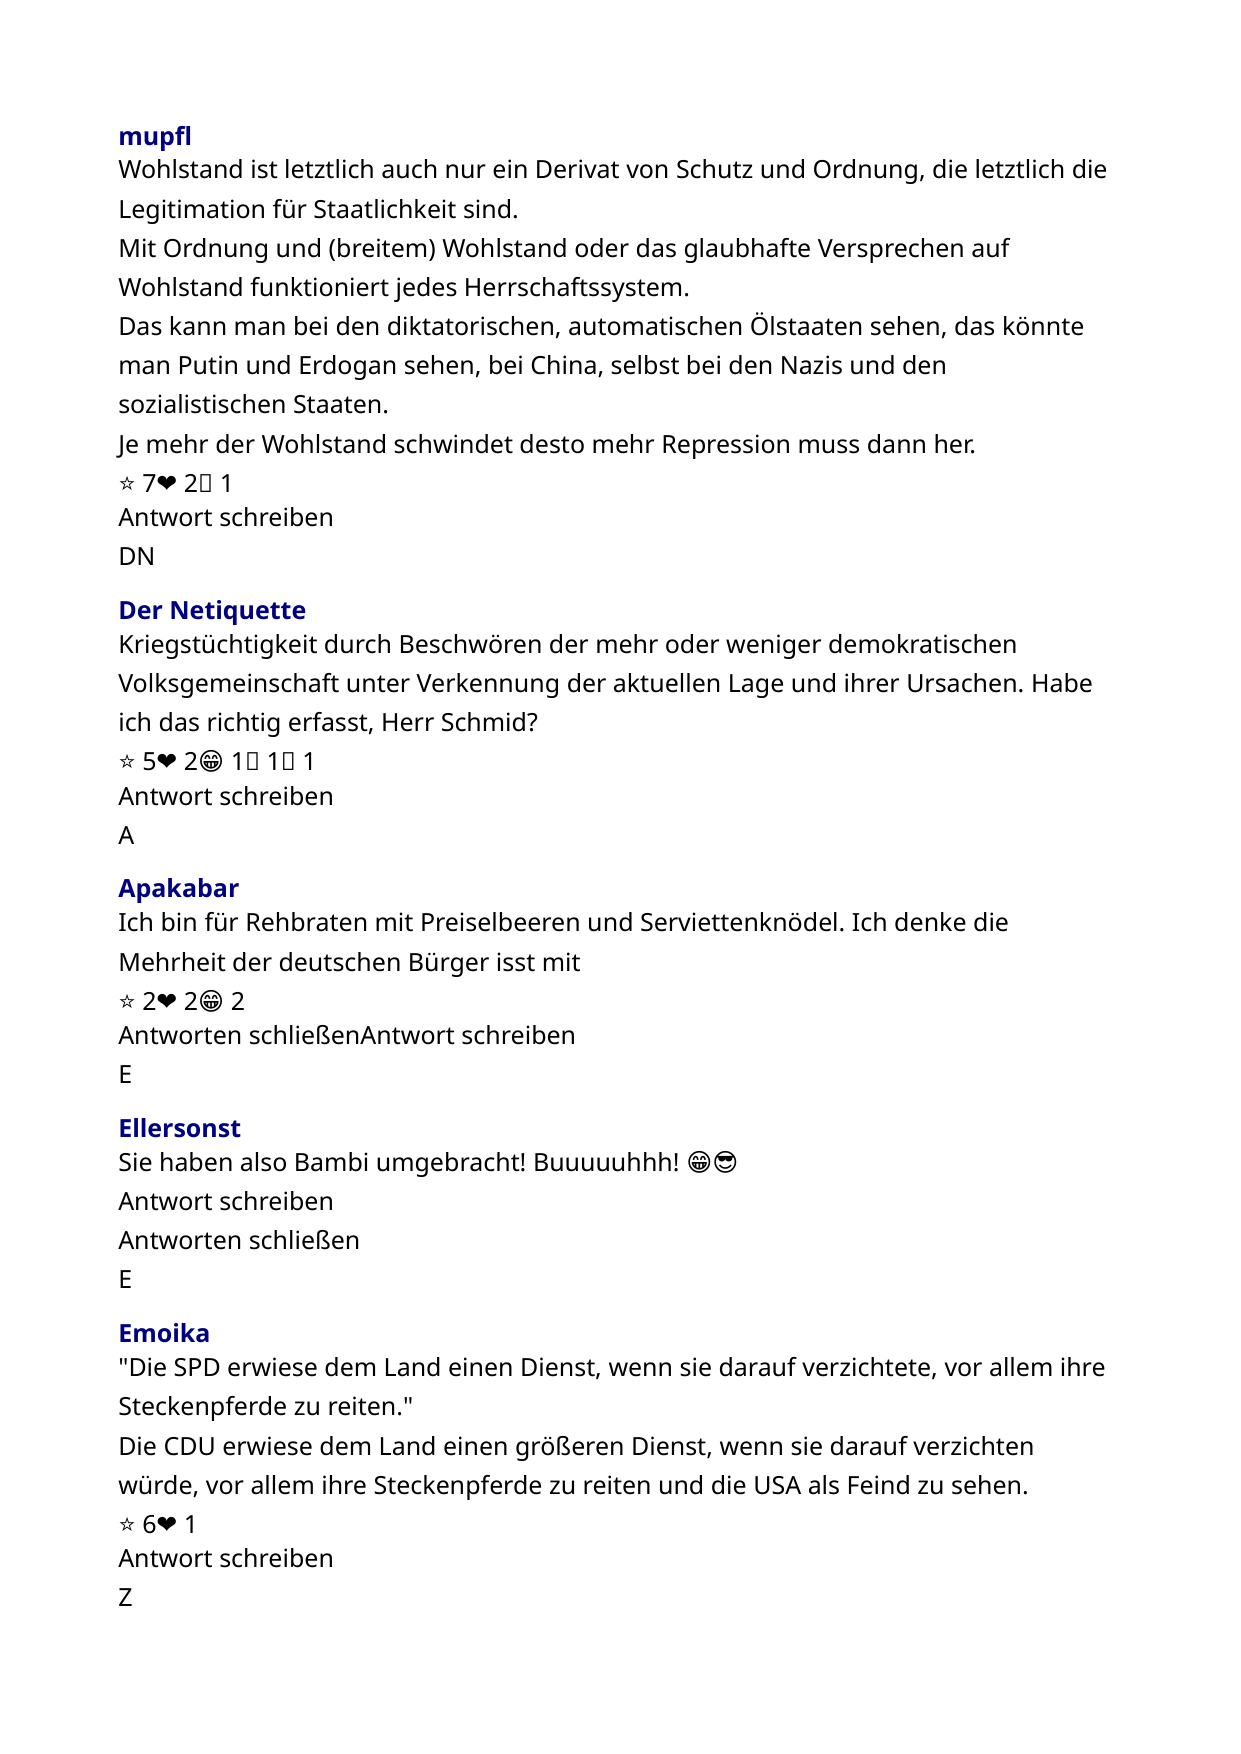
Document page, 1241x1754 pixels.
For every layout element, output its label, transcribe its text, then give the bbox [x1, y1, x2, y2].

text Antworten schließen [118, 1223, 1122, 1257]
text A [118, 817, 1122, 851]
text Antwort schreiben [118, 499, 1122, 534]
subtitle mupfl [118, 118, 1122, 152]
text E [118, 1262, 1122, 1296]
text Wohlstand ist letztlich auch nur ein Derivat von Schutz und Ordnung, die letztlich die Legitimation für Staatlichkeit sind. [118, 152, 1122, 225]
text Z [118, 1580, 1122, 1614]
text E [118, 1057, 1122, 1091]
text Antworten schließenAntwort schreiben [118, 1017, 1122, 1052]
text "Die SPD erwiese dem Land einen Dienst, wenn sie darauf verzichtete, vor allem ihre Steckenpferde zu reiten." [118, 1350, 1122, 1423]
subtitle Ellersonst [118, 1110, 1122, 1144]
text Das kann man bei den diktatorischen, automatischen Ölstaaten sehen, das könnte man Putin und Erdogan sehen, bei China, selbst bei den Nazis und den sozialistischen Staaten. [118, 309, 1122, 421]
text ⭐️ 2❤️ 2😁 2 [118, 983, 1122, 1017]
text Die CDU erwiese dem Land einen größeren Dienst, wenn sie darauf verzichten würde, vor allem ihre Steckenpferde zu reiten und die USA als Feind zu sehen. [118, 1428, 1122, 1501]
text Ich bin für Rehbraten mit Preiselbeeren und Serviettenknödel. Ich denke die Mehrheit der deutschen Bürger isst mit [118, 905, 1122, 978]
subtitle Apakabar [118, 871, 1122, 905]
text Antwort schreiben [118, 1184, 1122, 1218]
text ⭐️ 6❤️ 1 [118, 1506, 1122, 1541]
text Antwort schreiben [118, 778, 1122, 812]
text Je mehr der Wohlstand schwindet desto mehr Repression muss dann her. [118, 426, 1122, 460]
subtitle Emoika [118, 1316, 1122, 1350]
subtitle Der Netiquette [118, 592, 1122, 627]
text ⭐️ 7❤️ 2🤨 1 [118, 466, 1122, 499]
text Antwort schreiben [118, 1541, 1122, 1574]
text DN [118, 539, 1122, 573]
text ⭐️ 5❤️ 2😁 1🙁 1🤨 1 [118, 744, 1122, 778]
text Mit Ordnung und (breitem) Wohlstand oder das glaubhafte Versprechen auf Wohlstand funktioniert jedes Herrschaftssystem. [118, 231, 1122, 304]
text Sie haben also Bambi umgebracht! Buuuuuhhh! 😁😎 [118, 1144, 1122, 1178]
text Kriegstüchtigkeit durch Beschwören der mehr oder weniger demokratischen Volksgemeinschaft unter Verkennung der aktuellen Lage und ihrer Ursachen. Habe ich das richtig erfasst, Herr Schmid? [118, 627, 1122, 739]
